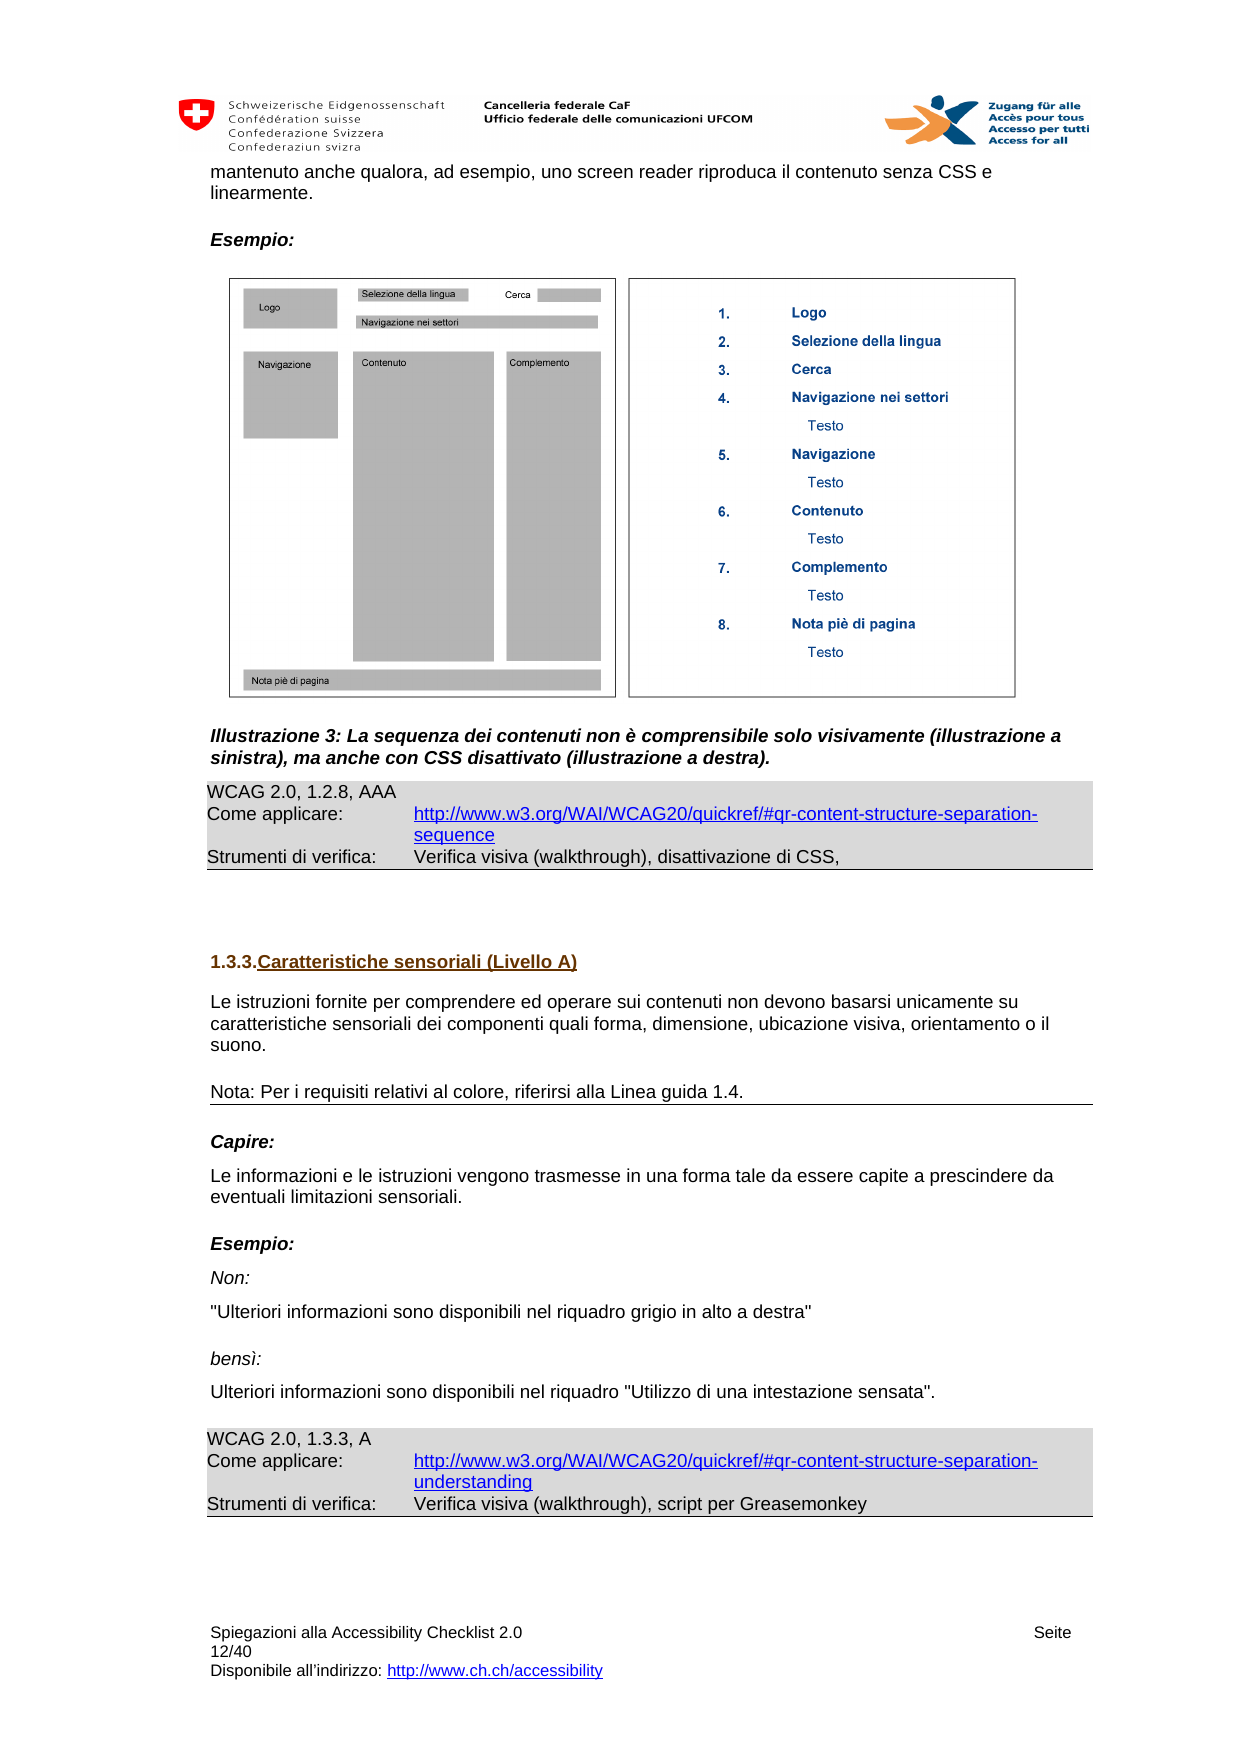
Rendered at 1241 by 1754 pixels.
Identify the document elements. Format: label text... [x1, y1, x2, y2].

text Non: [210, 1267, 1093, 1288]
text Come applicare: http://www.w3.org/WAI/WCAG20/quickref/#qr-content-structure-separation-sequence [207, 802, 1093, 845]
text Le informazioni e le istruzioni vengono trasmesse in una forma tale da essere capite a prescindere da eventuali limitazioni sensoriali. [210, 1164, 1093, 1208]
text "Ulteriori informazioni sono disponibili nel riquadro grigio in alto a destra" [210, 1301, 1093, 1322]
text mantenuto anche qualora, ad esempio, uno screen reader riproduca il contenuto senza CSS e linearmente. [210, 160, 1093, 203]
text Strumenti di verifica: Verifica visiva (walkthrough), disattivazione di CSS, [207, 845, 1093, 869]
text Le istruzioni fornite per comprendere ed operare sui contenuti non devono basarsi unicamente su caratteristiche sensoriali dei componenti quali forma, dimensione, ubicazione visiva, orientamento o il suono. [210, 991, 1093, 1056]
subtitle Esempio: [210, 1233, 1093, 1254]
picture [226, 271, 1022, 704]
text WCAG 2.0, 1.3.3, A [207, 1428, 1093, 1449]
subtitle Esempio: [210, 228, 1093, 250]
subtitle Capire: [210, 1130, 1093, 1152]
text Nota: Per i requisiti relativi al colore, riferirsi alla Linea guida 1.4. [210, 1081, 1093, 1104]
text Strumenti di verifica: Verifica visiva (walkthrough), script per Greasemonkey [207, 1493, 1093, 1516]
text Illustrazione 3: La sequenza dei contenuti non è comprensibile solo visivamente (illustrazione a sinistra), ma anche con CSS disattivato (illustrazione a destra). [210, 725, 1093, 768]
subtitle Caratteristiche sensoriali (Livello A) [210, 951, 1093, 972]
text Ulteriori informazioni sono disponibili nel riquadro "Utilizzo di una intestazione sensata". [210, 1381, 1093, 1403]
text bensì: [210, 1347, 1093, 1369]
text WCAG 2.0, 1.2.8, AAA [207, 781, 1093, 802]
text Come applicare: http://www.w3.org/WAI/WCAG20/quickref/#qr-content-structure-separation-understanding [207, 1449, 1093, 1493]
picture [178, 95, 1091, 152]
